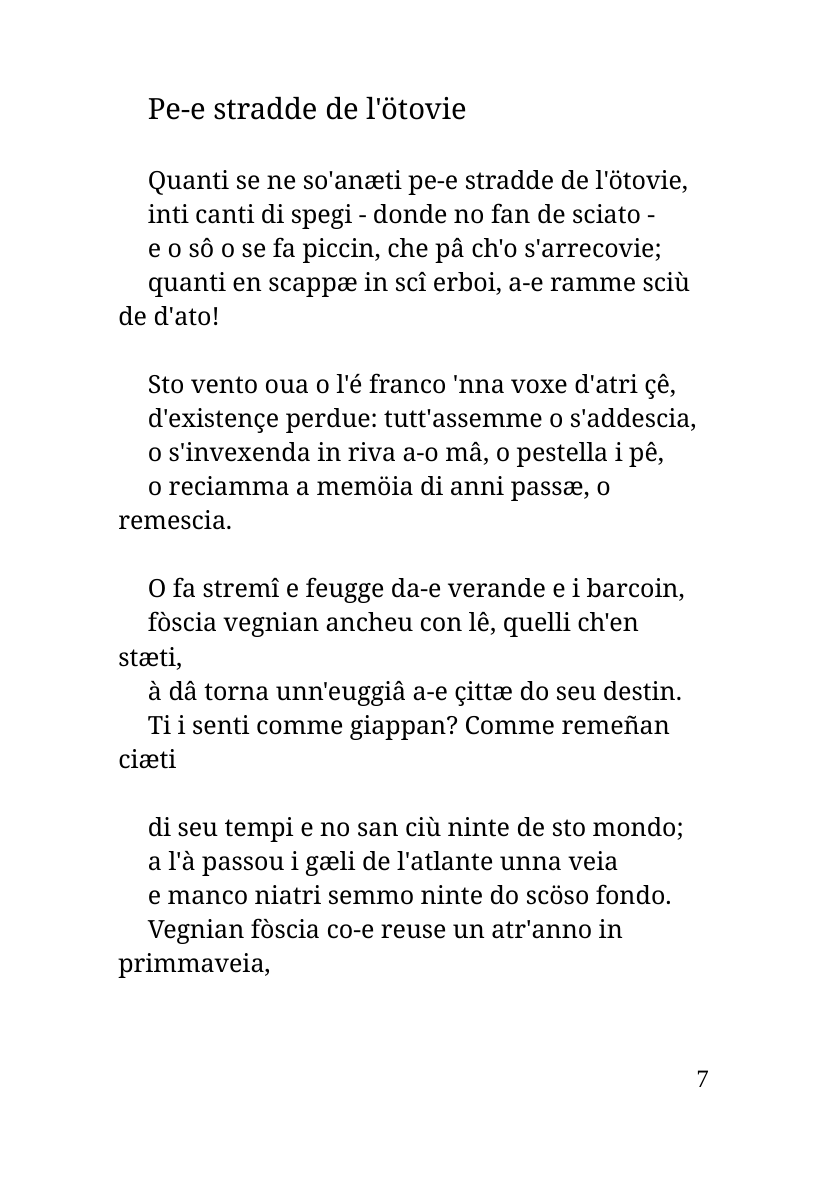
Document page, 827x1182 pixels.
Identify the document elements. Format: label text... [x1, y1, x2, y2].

text Sto vento oua o l'é franco 'nna voxe d'atri çê, [118, 367, 709, 401]
text Pe-e stradde de l'ötovie [118, 88, 709, 128]
text quanti en scappæ in scî erboi, a-e ramme sciù de d'ato! [118, 264, 709, 333]
text Vegnian fòscia co-e reuse un atr'anno in primmaveia, [118, 912, 709, 980]
text o reciamma a memöia di anni passæ, o remescia. [118, 469, 709, 537]
text O fa stremî e feugge da-e verande e i barcoin, [118, 571, 709, 605]
text inti canti di spegi - donde no fan de sciato - [118, 196, 709, 230]
text a l'à passou i gæli de l'atlante unna veia [118, 843, 709, 878]
text Ti i senti comme giappan? Comme remeñan ciæti [118, 707, 709, 775]
text e o sô o se fa piccin, che pâ ch'o s'arrecovie; [118, 230, 709, 264]
text à dâ torna unn'euggiâ a-e çittæ do seu destin. [118, 673, 709, 707]
text fòscia vegnian ancheu con lê, quelli ch'en stæti, [118, 605, 709, 673]
text e manco niatri semmo ninte do scöso fondo. [118, 878, 709, 912]
text di seu tempi e no san ciù ninte de sto mondo; [118, 809, 709, 843]
text Quanti se ne so'anæti pe-e stradde de l'ötovie, [118, 162, 709, 196]
text o s'invexenda in riva a-o mâ, o pestella i pê, [118, 435, 709, 469]
text d'existençe perdue: tutt'assemme o s'addescia, [118, 401, 709, 435]
